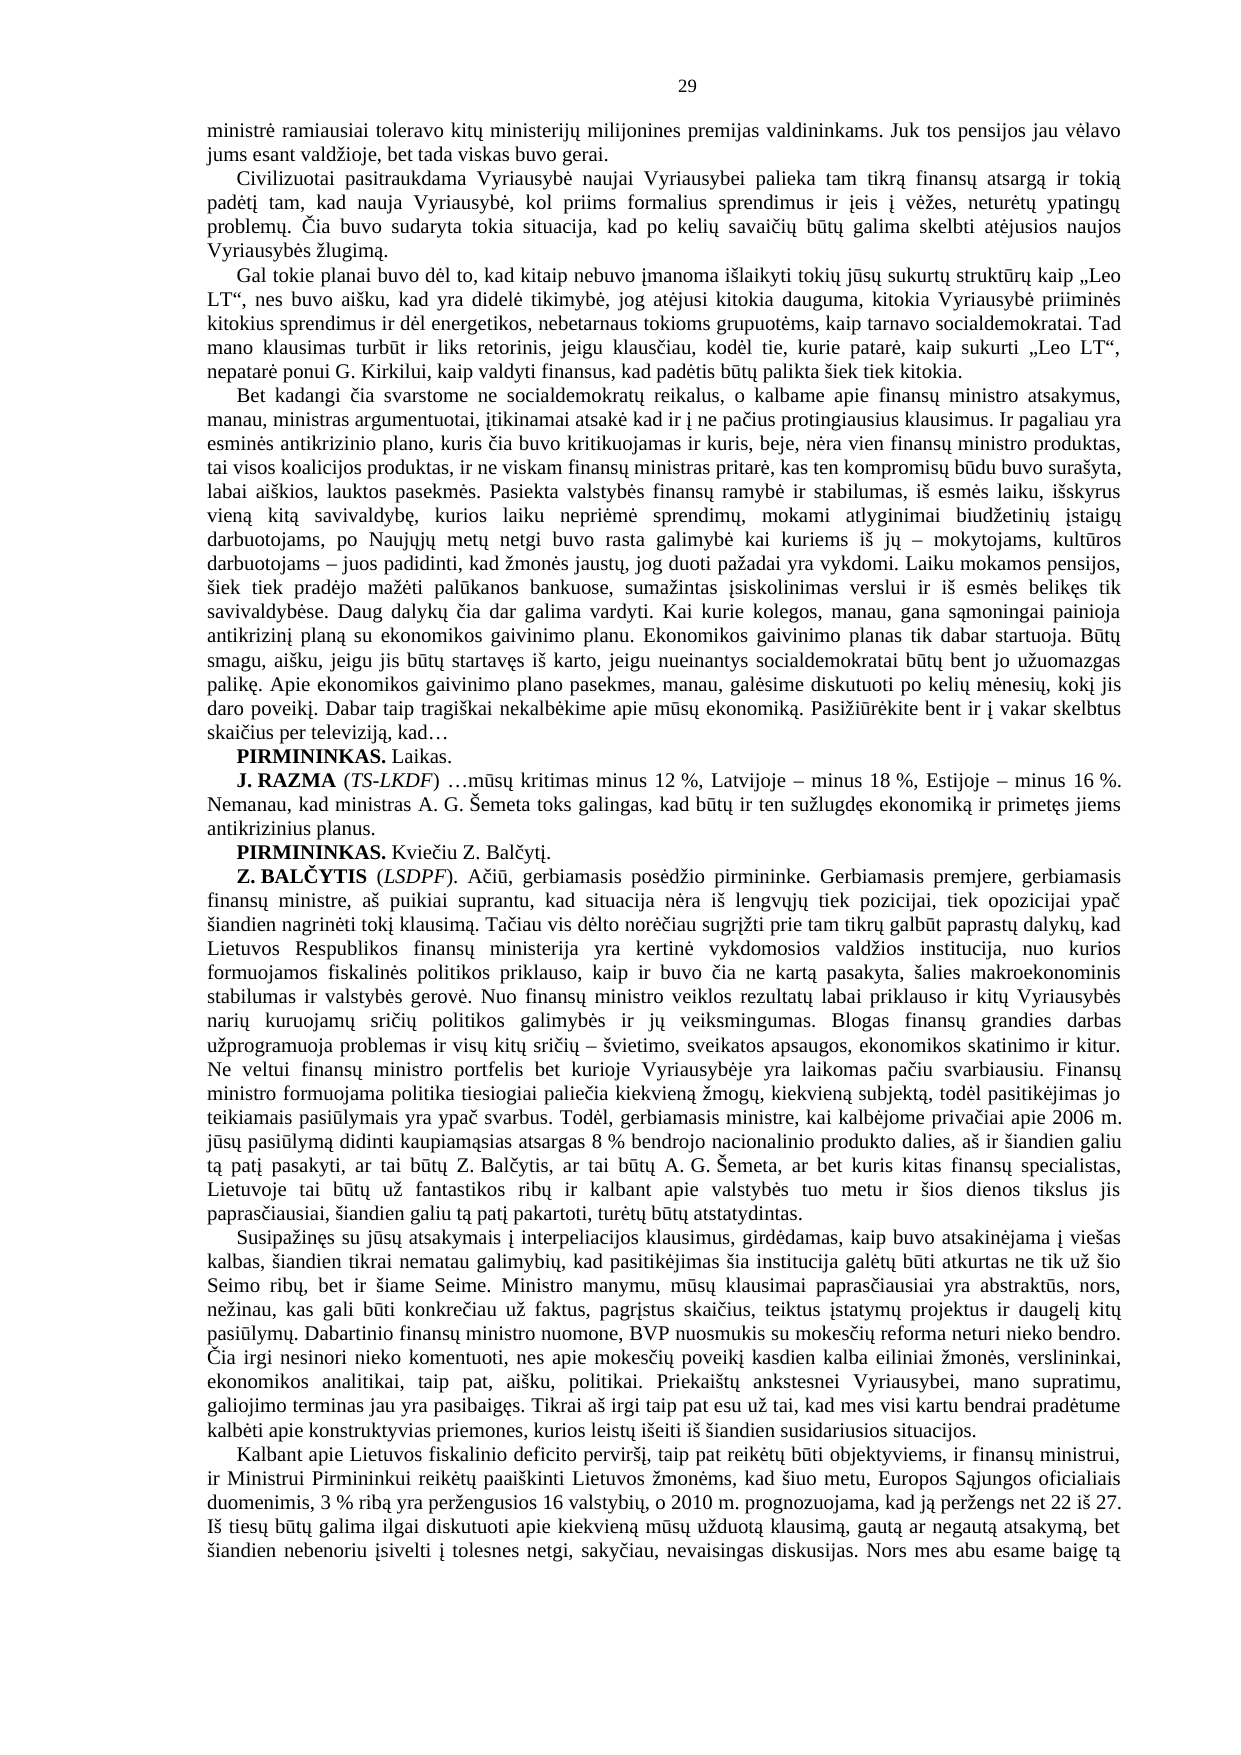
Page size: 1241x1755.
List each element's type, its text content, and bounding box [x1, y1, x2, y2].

text PIRMININKAS. Kviečiu Z. Balčytį. [207, 840, 1122, 864]
text Bet kadangi čia svarstome ne socialdemokratų reikalus, o kalbame apie finansų ministro atsakymus, manau, ministras argumentuotai, įtikinamai atsakė kad ir į ne pačius protingiausius klausimus. Ir pagaliau yra esminės antikrizinio plano, kuris čia buvo kritikuojamas ir kuris, beje, nėra vien finansų ministro produktas, tai visos koalicijos produktas, ir ne viskam finansų ministras pritarė, kas ten kompromisų būdu buvo surašyta, labai aiškios, lauktos pasekmės. Pasiekta valstybės finansų ramybė ir stabilumas, iš esmės laiku, išskyrus vieną kitą savivaldybę, kurios laiku nepriėmė sprendimų, mokami atlyginimai biudžetinių įstaigų darbuotojams, po Naujųjų metų netgi buvo rasta galimybė kai kuriems iš jų – mokytojams, kultūros darbuotojams – juos padidinti, kad žmonės jaustų, jog duoti pažadai yra vykdomi. Laiku mokamos pensijos, šiek tiek pradėjo mažėti palūkanos bankuose, sumažintas įsiskolinimas verslui ir iš esmės belikęs tik savivaldybėse. Daug dalykų čia dar galima vardyti. Kai kurie kolegos, manau, gana sąmoningai painioja antikrizinį planą su ekonomikos gaivinimo planu. Ekonomikos gaivinimo planas tik dabar startuoja. Būtų smagu, aišku, jeigu jis būtų startavęs iš karto, jeigu nueinantys socialdemokratai būtų bent jo užuomazgas palikę. Apie ekonomikos gaivinimo plano pasekmes, manau, galėsime diskutuoti po kelių mėnesių, kokį jis daro poveikį. Dabar taip tragiškai nekalbėkime apie mūsų ekonomiką. Pasižiūrėkite bent ir į vakar skelbtus skaičius per televiziją, kad… [207, 383, 1122, 744]
text PIRMININKAS. Laikas. [207, 744, 1122, 768]
text J. RAZMA (TS-LKDF) …mūsų kritimas minus 12 %, Latvijoje – minus 18 %, Estijoje – minus 16 %. Nemanau, kad ministras A. G. Šemeta toks galingas, kad būtų ir ten sužlugdęs ekonomiką ir primetęs jiems antikrizinius planus. [207, 768, 1122, 840]
text Civilizuotai pasitraukdama Vyriausybė naujai Vyriausybei palieka tam tikrą finansų atsargą ir tokią padėtį tam, kad nauja Vyriausybė, kol priims formalius sprendimus ir įeis į vėžes, neturėtų ypatingų problemų. Čia buvo sudaryta tokia situacija, kad po kelių savaičių būtų galima skelbti atėjusios naujos Vyriausybės žlugimą. [207, 166, 1122, 262]
text Susipažinęs su jūsų atsakymais į interpeliacijos klausimus, girdėdamas, kaip buvo atsakinėjama į viešas kalbas, šiandien tikrai nematau galimybių, kad pasitikėjimas šia institucija galėtų būti atkurtas ne tik už šio Seimo ribų, bet ir šiame Seime. Ministro manymu, mūsų klausimai paprasčiausiai yra abstraktūs, nors, nežinau, kas gali būti konkrečiau už faktus, pagrįstus skaičius, teiktus įstatymų projektus ir daugelį kitų pasiūlymų. Dabartinio finansų ministro nuomone, BVP nuosmukis su mokesčių reforma neturi nieko bendro. Čia irgi nesinori nieko komentuoti, nes apie mokesčių poveikį kasdien kalba eiliniai žmonės, verslininkai, ekonomikos analitikai, taip pat, aišku, politikai. Priekaištų ankstesnei Vyriausybei, mano supratimu, galiojimo terminas jau yra pasibaigęs. Tikrai aš irgi taip pat esu už tai, kad mes visi kartu bendrai pradėtume kalbėti apie konstruktyvias priemones, kurios leistų išeiti iš šiandien susidariusios situacijos. [207, 1225, 1122, 1442]
text Gal tokie planai buvo dėl to, kad kitaip nebuvo įmanoma išlaikyti tokių jūsų sukurtų struktūrų kaip „Leo LT“, nes buvo aišku, kad yra didelė tikimybė, jog atėjusi kitokia dauguma, kitokia Vyriausybė priiminės kitokius sprendimus ir dėl energetikos, nebetarnaus tokioms grupuotėms, kaip tarnavo socialdemokratai. Tad mano klausimas turbūt ir liks retorinis, jeigu klausčiau, kodėl tie, kurie patarė, kaip sukurti „Leo LT“, nepatarė ponui G. Kirkilui, kaip valdyti finansus, kad padėtis būtų palikta šiek tiek kitokia. [207, 262, 1122, 383]
text Z. BALČYTIS (LSDPF). Ačiū, gerbiamasis posėdžio pirmininke. Gerbiamasis premjere, gerbiamasis finansų ministre, aš puikiai suprantu, kad situacija nėra iš lengvųjų tiek pozicijai, tiek opozicijai ypač šiandien nagrinėti tokį klausimą. Tačiau vis dėlto norėčiau sugrįžti prie tam tikrų galbūt paprastų dalykų, kad Lietuvos Respublikos finansų ministerija yra kertinė vykdomosios valdžios institucija, nuo kurios formuojamos fiskalinės politikos priklauso, kaip ir buvo čia ne kartą pasakyta, šalies makroekonominis stabilumas ir valstybės gerovė. Nuo finansų ministro veiklos rezultatų labai priklauso ir kitų Vyriausybės narių kuruojamų sričių politikos galimybės ir jų veiksmingumas. Blogas finansų grandies darbas užprogramuoja problemas ir visų kitų sričių – švietimo, sveikatos apsaugos, ekonomikos skatinimo ir kitur. Ne veltui finansų ministro portfelis bet kurioje Vyriausybėje yra laikomas pačiu svarbiausiu. Finansų ministro formuojama politika tiesiogiai paliečia kiekvieną žmogų, kiekvieną subjektą, todėl pasitikėjimas jo teikiamais pasiūlymais yra ypač svarbus. Todėl, gerbiamasis ministre, kai kalbėjome privačiai apie 2006 m. jūsų pasiūlymą didinti kaupiamąsias atsargas 8 % bendrojo nacionalinio produkto dalies, aš ir šiandien galiu tą patį pasakyti, ar tai būtų Z. Balčytis, ar tai būtų A. G. Šemeta, ar bet kuris kitas finansų specialistas, Lietuvoje tai būtų už fantastikos ribų ir kalbant apie valstybės tuo metu ir šios dienos tikslus jis paprasčiausiai, šiandien galiu tą patį pakartoti, turėtų būtų atstatydintas. [207, 864, 1122, 1225]
text ministrė ramiausiai toleravo kitų ministerijų milijonines premijas valdininkams. Juk tos pensijos jau vėlavo jums esant valdžioje, bet tada viskas buvo gerai. [207, 118, 1122, 166]
text Kalbant apie Lietuvos fiskalinio deficito perviršį, taip pat reikėtų būti objektyviems, ir finansų ministrui, ir Ministrui Pirmininkui reikėtų paaiškinti Lietuvos žmonėms, kad šiuo metu, Europos Sąjungos oficialiais duomenimis, 3 % ribą yra peržengusios 16 valstybių, o 2010 m. prognozuojama, kad ją peržengs net 22 iš 27. Iš tiesų būtų galima ilgai diskutuoti apie kiekvieną mūsų užduotą klausimą, gautą ar negautą atsakymą, bet šiandien nebenoriu įsivelti į tolesnes netgi, sakyčiau, nevaisingas diskusijas. Nors mes abu esame baigę tą [207, 1442, 1122, 1562]
